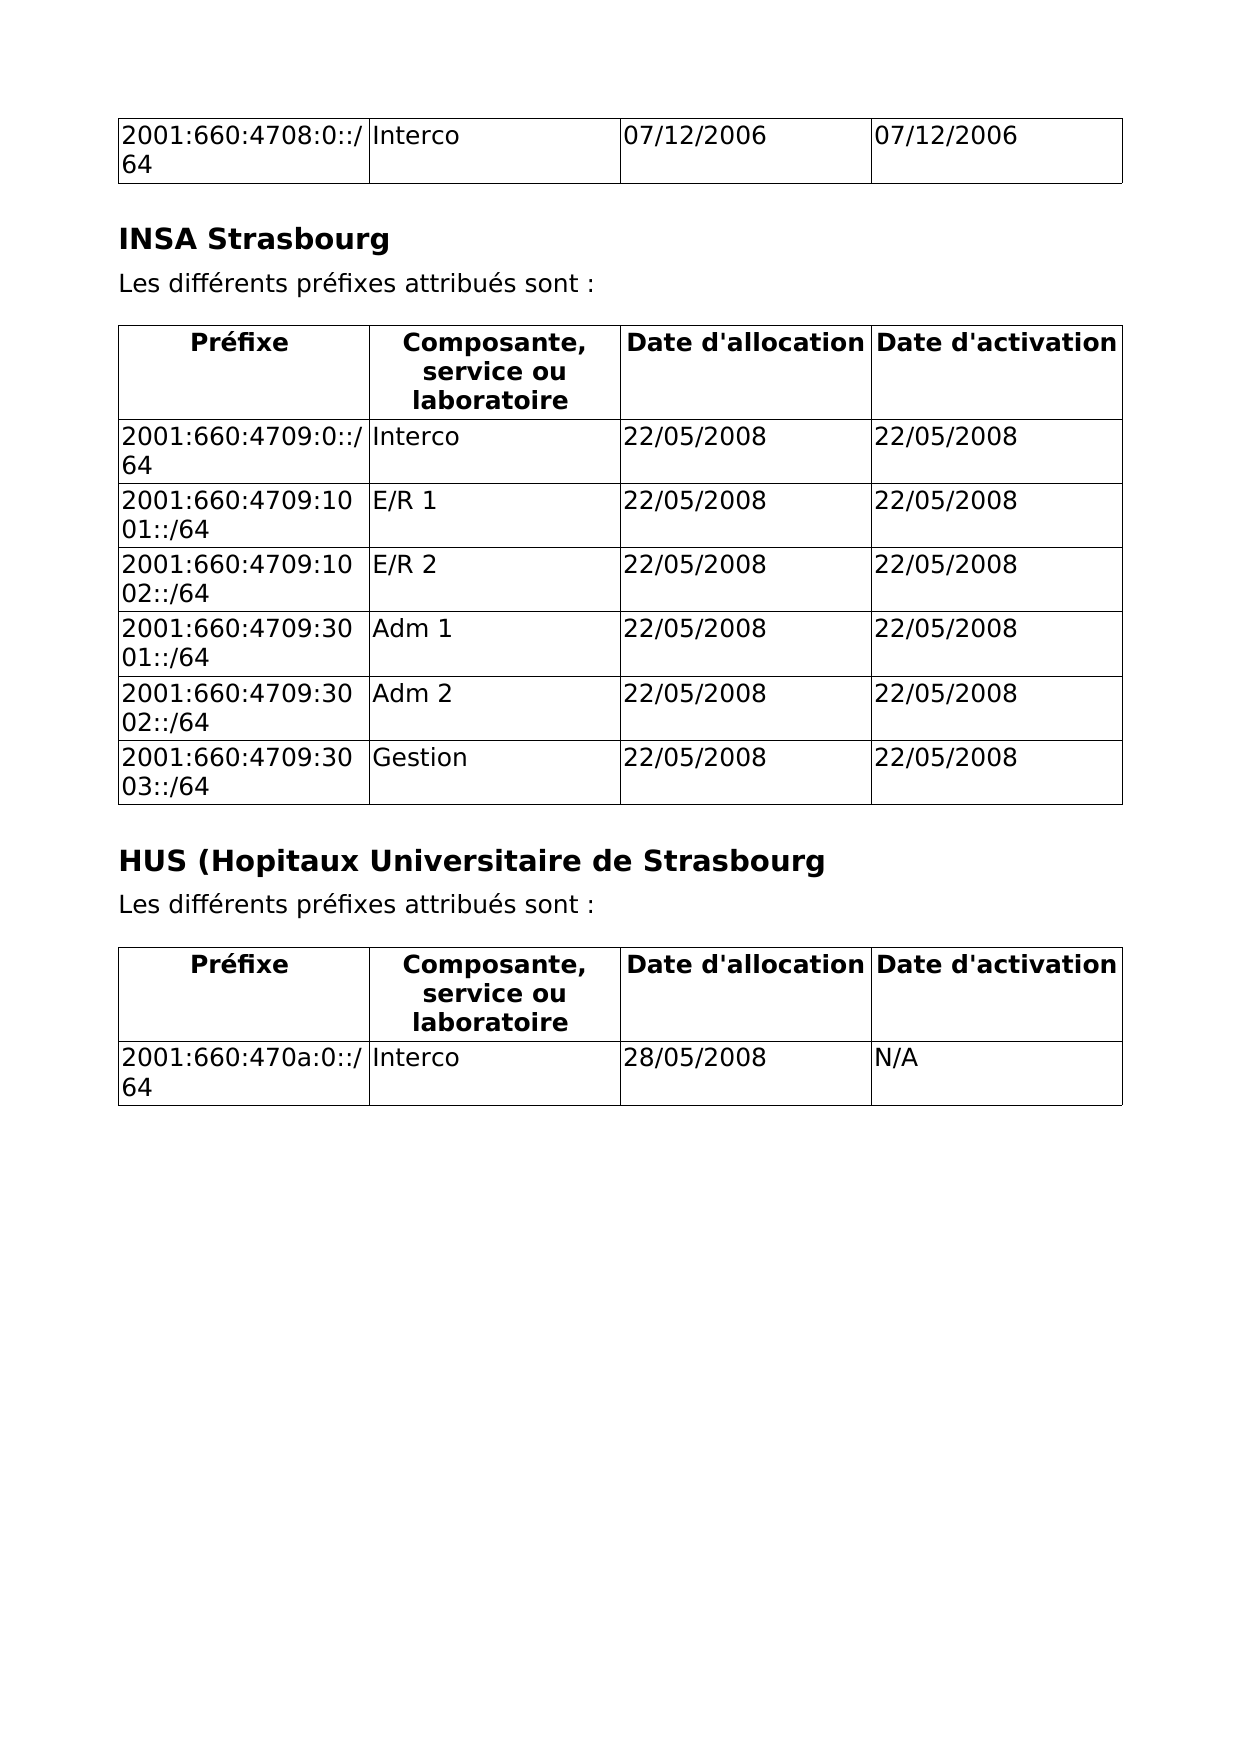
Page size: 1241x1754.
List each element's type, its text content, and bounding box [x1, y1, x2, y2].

table_cell 22/05/2008 [872, 484, 1122, 547]
table_cell Interco [370, 1042, 620, 1105]
table_cell 22/05/2008 [872, 548, 1122, 611]
table_cell E/R 1 [370, 484, 620, 547]
table_cell 22/05/2008 [621, 741, 871, 804]
table_header Préfixe [119, 948, 369, 1041]
table_header Date d'activation [872, 326, 1122, 419]
table_cell N/A [872, 1042, 1122, 1105]
table_cell E/R 2 [370, 548, 620, 611]
table_cell 2001:660:4709:1002::/64 [119, 548, 369, 611]
table_cell 22/05/2008 [621, 677, 871, 740]
table_cell 07/12/2006 [872, 119, 1122, 182]
table_cell Gestion [370, 741, 620, 804]
table_cell Adm 1 [370, 612, 620, 676]
table_cell 22/05/2008 [621, 484, 871, 547]
table_cell 22/05/2008 [872, 420, 1122, 483]
table_header Composante, service ou laboratoire [370, 326, 620, 419]
table_cell 2001:660:4709:0::/64 [119, 420, 369, 483]
table_cell 22/05/2008 [621, 548, 871, 611]
table_header Date d'allocation [621, 326, 871, 419]
table_cell 07/12/2006 [621, 119, 871, 182]
table_cell 22/05/2008 [621, 420, 871, 483]
text Les différents préfixes attribués sont : [118, 269, 1122, 298]
table_cell 2001:660:4709:1001::/64 [119, 484, 369, 547]
table_cell 22/05/2008 [872, 677, 1122, 740]
table_cell Adm 2 [370, 677, 620, 740]
table_cell 28/05/2008 [621, 1042, 871, 1105]
table_cell 2001:660:4708:0::/64 [119, 119, 369, 182]
subtitle HUS (Hopitaux Universitaire de Strasbourg [118, 844, 1122, 878]
table_header Préfixe [119, 326, 369, 419]
table_cell Interco [370, 420, 620, 483]
subtitle INSA Strasbourg [118, 222, 1122, 256]
table_cell 22/05/2008 [621, 612, 871, 676]
table_cell 2001:660:4709:3001::/64 [119, 612, 369, 676]
table_cell 22/05/2008 [872, 741, 1122, 804]
table_cell 2001:660:4709:3003::/64 [119, 741, 369, 804]
text Les différents préfixes attribués sont : [118, 891, 1122, 920]
table_header Composante, service ou laboratoire [370, 948, 620, 1041]
table_cell Interco [370, 119, 620, 182]
table_cell 22/05/2008 [872, 612, 1122, 676]
table_cell 2001:660:4709:3002::/64 [119, 677, 369, 740]
table_cell 2001:660:470a:0::/64 [119, 1042, 369, 1105]
table_header Date d'activation [872, 948, 1122, 1041]
table_header Date d'allocation [621, 948, 871, 1041]
